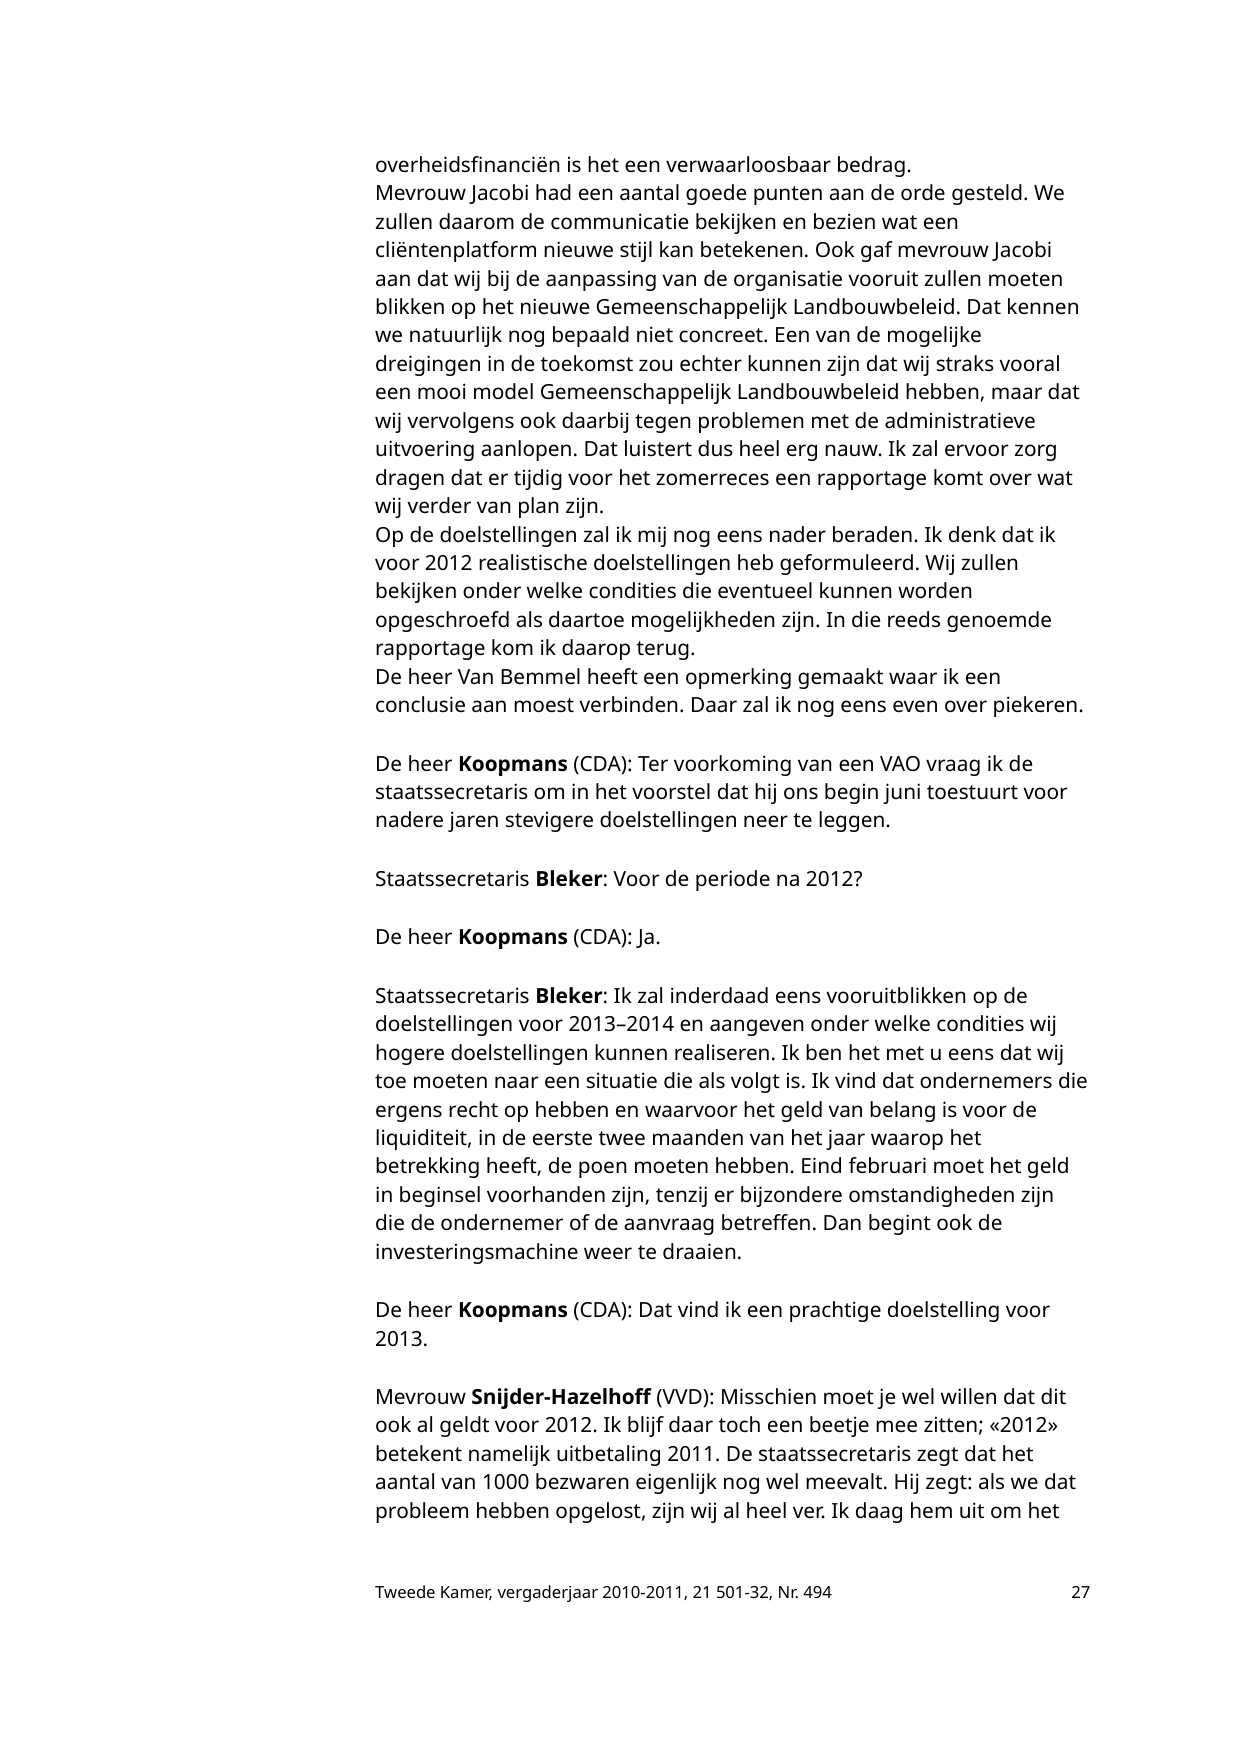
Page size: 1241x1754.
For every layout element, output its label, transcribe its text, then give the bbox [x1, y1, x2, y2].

text De heer Koopmans (CDA): Dat vind ik een prachtige doelstelling voor 2013. [375, 1295, 1090, 1352]
text Staatssecretaris Bleker: Ik zal inderdaad eens vooruitblikken op de doelstellingen voor 2013–2014 en aangeven onder welke condities wij hogere doelstellingen kunnen realiseren. Ik ben het met u eens dat wij toe moeten naar een situatie die als volgt is. Ik vind dat ondernemers die ergens recht op hebben en waarvoor het geld van belang is voor de liquiditeit, in de eerste twee maanden van het jaar waarop het betrekking heeft, de poen moeten hebben. Eind februari moet het geld in beginsel voorhanden zijn, tenzij er bijzondere omstandigheden zijn die de ondernemer of de aanvraag betreffen. Dan begint ook de investeringsmachine weer te draaien. [375, 981, 1090, 1265]
text De heer Koopmans (CDA): Ter voorkoming van een VAO vraag ik de staatssecretaris om in het voorstel dat hij ons begin juni toestuurt voor nadere jaren stevigere doelstellingen neer te leggen. [375, 749, 1090, 834]
text Mevrouw Jacobi had een aantal goede punten aan de orde gesteld. We zullen daarom de communicatie bekijken en bezien wat een cliëntenplatform nieuwe stijl kan betekenen. Ook gaf mevrouw Jacobi aan dat wij bij de aanpassing van de organisatie vooruit zullen moeten blikken op het nieuwe Gemeenschappelijk Landbouwbeleid. Dat kennen we natuurlijk nog bepaald niet concreet. Een van de mogelijke dreigingen in de toekomst zou echter kunnen zijn dat wij straks vooral een mooi model Gemeenschappelijk Landbouwbeleid hebben, maar dat wij vervolgens ook daarbij tegen problemen met de administratieve uitvoering aanlopen. Dat luistert dus heel erg nauw. Ik zal ervoor zorg dragen dat er tijdig voor het zomerreces een rapportage komt over wat wij verder van plan zijn. [375, 178, 1090, 520]
text Staatssecretaris Bleker: Voor de periode na 2012? [375, 864, 1090, 892]
text De heer Koopmans (CDA): Ja. [375, 922, 1090, 951]
text overheidsfinanciën is het een verwaarloosbaar bedrag. [375, 150, 1090, 178]
text Mevrouw Snijder-Hazelhoff (VVD): Misschien moet je wel willen dat dit ook al geldt voor 2012. Ik blijf daar toch een beetje mee zitten; «2012» betekent namelijk uitbetaling 2011. De staatssecretaris zegt dat het aantal van 1000 bezwaren eigenlijk nog wel meevalt. Hij zegt: als we dat probleem hebben opgelost, zijn wij al heel ver. Ik daag hem uit om het [375, 1382, 1090, 1524]
text De heer Van Bemmel heeft een opmerking gemaakt waar ik een conclusie aan moest verbinden. Daar zal ik nog eens even over piekeren. [375, 662, 1090, 719]
text Op de doelstellingen zal ik mij nog eens nader beraden. Ik denk dat ik voor 2012 realistische doelstellingen heb geformuleerd. Wij zullen bekijken onder welke condities die eventueel kunnen worden opgeschroefd als daartoe mogelijkheden zijn. In die reeds genoemde rapportage kom ik daarop terug. [375, 520, 1090, 662]
